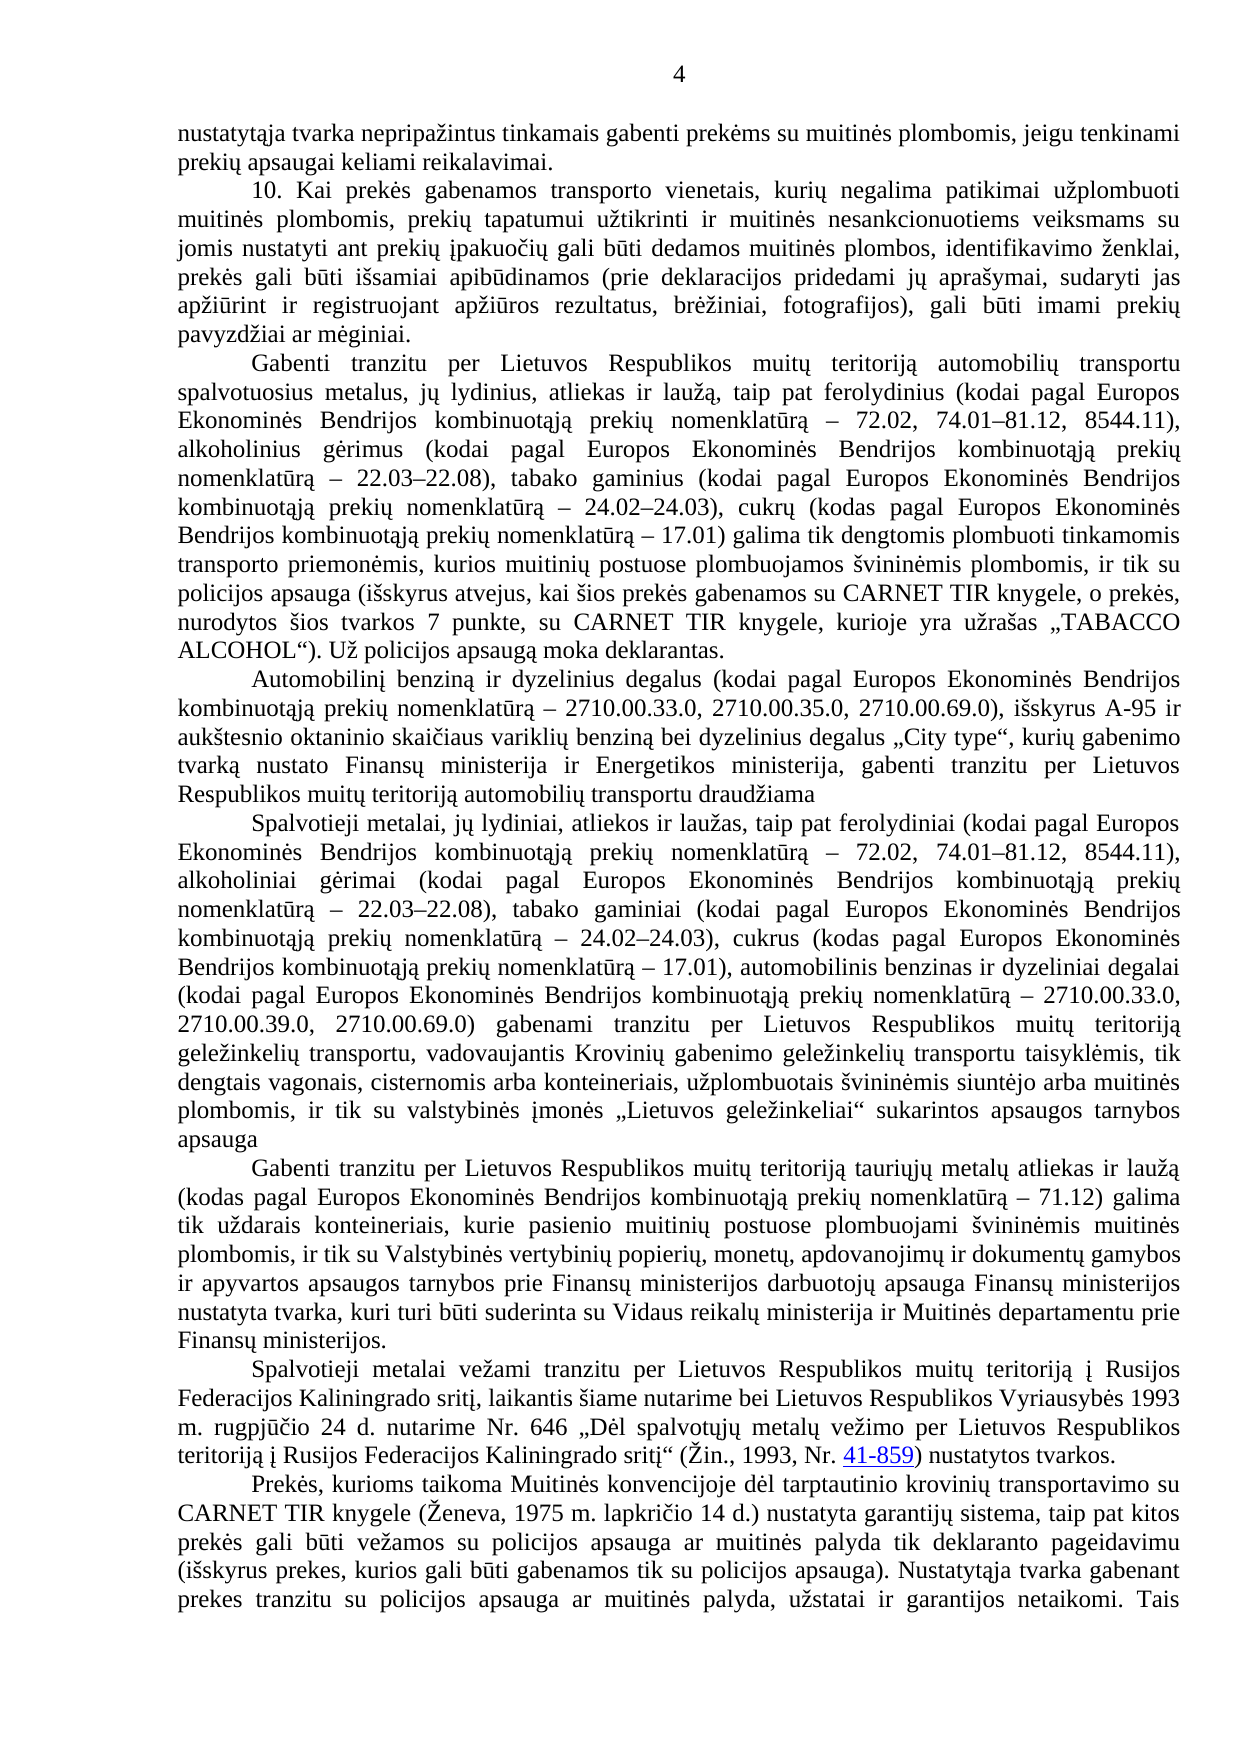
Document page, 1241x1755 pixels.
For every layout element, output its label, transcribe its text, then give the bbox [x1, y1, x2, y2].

text 10. Kai prekės gabenamos transporto vienetais, kurių negalima patikimai užplombuoti muitinės plombomis, prekių tapatumui užtikrinti ir muitinės nesankcionuotiems veiksmams su jomis nustatyti ant prekių įpakuočių gali būti dedamos muitinės plombos, identifikavimo ženklai, prekės gali būti išsamiai apibūdinamos (prie deklaracijos pridedami jų aprašymai, sudaryti jas apžiūrint ir registruojant apžiūros rezultatus, brėžiniai, fotografijos), gali būti imami prekių pavyzdžiai ar mėginiai. [177, 176, 1181, 348]
text Spalvotieji metalai vežami tranzitu per Lietuvos Respublikos muitų teritoriją į Rusijos Federacijos Kaliningrado sritį, laikantis šiame nutarime bei Lietuvos Respublikos Vyriausybės 1993 m. rugpjūčio 24 d. nutarime Nr. 646 „Dėl spalvotųjų metalų vežimo per Lietuvos Respublikos teritoriją į Rusijos Federacijos Kaliningrado sritį“ (Žin., 1993, Nr. 41-859) nustatytos tvarkos. [177, 1354, 1181, 1469]
text Prekės, kurioms taikoma Muitinės konvencijoje dėl tarptautinio krovinių transportavimo su CARNET TIR knygele (Ženeva, 1975 m. lapkričio 14 d.) nustatyta garantijų sistema, taip pat kitos prekės gali būti vežamos su policijos apsauga ar muitinės palyda tik deklaranto pageidavimu (išskyrus prekes, kurios gali būti gabenamos tik su policijos apsauga). Nustatytąja tvarka gabenant prekes tranzitu su policijos apsauga ar muitinės palyda, užstatai ir garantijos netaikomi. Tais [177, 1469, 1181, 1613]
text Spalvotieji metalai, jų lydiniai, atliekos ir laužas, taip pat ferolydiniai (kodai pagal Europos Ekonominės Bendrijos kombinuotąją prekių nomenklatūrą – 72.02, 74.01–81.12, 8544.11), alkoholiniai gėrimai (kodai pagal Europos Ekonominės Bendrijos kombinuotąją prekių nomenklatūrą – 22.03–22.08), tabako gaminiai (kodai pagal Europos Ekonominės Bendrijos kombinuotąją prekių nomenklatūrą – 24.02–24.03), cukrus (kodas pagal Europos Ekonominės Bendrijos kombinuotąją prekių nomenklatūrą – 17.01), automobilinis benzinas ir dyzeliniai degalai (kodai pagal Europos Ekonominės Bendrijos kombinuotąją prekių nomenklatūrą – 2710.00.33.0, 2710.00.39.0, 2710.00.69.0) gabenami tranzitu per Lietuvos Respublikos muitų teritoriją geležinkelių transportu, vadovaujantis Krovinių gabenimo geležinkelių transportu taisyklėmis, tik dengtais vagonais, cisternomis arba konteineriais, užplombuotais švininėmis siuntėjo arba muitinės plombomis, ir tik su valstybinės įmonės „Lietuvos geležinkeliai“ sukarintos apsaugos tarnybos apsauga [177, 808, 1181, 1153]
text Gabenti tranzitu per Lietuvos Respublikos muitų teritoriją tauriųjų metalų atliekas ir laužą (kodas pagal Europos Ekonominės Bendrijos kombinuotąją prekių nomenklatūrą – 71.12) galima tik uždarais konteineriais, kurie pasienio muitinių postuose plombuojami švininėmis muitinės plombomis, ir tik su Valstybinės vertybinių popierių, monetų, apdovanojimų ir dokumentų gamybos ir apyvartos apsaugos tarnybos prie Finansų ministerijos darbuotojų apsauga Finansų ministerijos nustatyta tvarka, kuri turi būti suderinta su Vidaus reikalų ministerija ir Muitinės departamentu prie Finansų ministerijos. [177, 1153, 1181, 1354]
text Automobilinį benziną ir dyzelinius degalus (kodai pagal Europos Ekonominės Bendrijos kombinuotąją prekių nomenklatūrą – 2710.00.33.0, 2710.00.35.0, 2710.00.69.0), išskyrus A-95 ir aukštesnio oktaninio skaičiaus variklių benziną bei dyzelinius degalus „City type“, kurių gabenimo tvarką nustato Finansų ministerija ir Energetikos ministerija, gabenti tranzitu per Lietuvos Respublikos muitų teritoriją automobilių transportu draudžiama [177, 664, 1181, 808]
text nustatytąja tvarka nepripažintus tinkamais gabenti prekėms su muitinės plombomis, jeigu tenkinami prekių apsaugai keliami reikalavimai. [177, 118, 1181, 176]
text Gabenti tranzitu per Lietuvos Respublikos muitų teritoriją automobilių transportu spalvotuosius metalus, jų lydinius, atliekas ir laužą, taip pat ferolydinius (kodai pagal Europos Ekonominės Bendrijos kombinuotąją prekių nomenklatūrą – 72.02, 74.01–81.12, 8544.11), alkoholinius gėrimus (kodai pagal Europos Ekonominės Bendrijos kombinuotąją prekių nomenklatūrą – 22.03–22.08), tabako gaminius (kodai pagal Europos Ekonominės Bendrijos kombinuotąją prekių nomenklatūrą – 24.02–24.03), cukrų (kodas pagal Europos Ekonominės Bendrijos kombinuotąją prekių nomenklatūrą – 17.01) galima tik dengtomis plombuoti tinkamomis transporto priemonėmis, kurios muitinių postuose plombuojamos švininėmis plombomis, ir tik su policijos apsauga (išskyrus atvejus, kai šios prekės gabenamos su CARNET TIR knygele, o prekės, nurodytos šios tvarkos 7 punkte, su CARNET TIR knygele, kurioje yra užrašas „TABACCO ALCOHOL“). Už policijos apsaugą moka deklarantas. [177, 348, 1181, 664]
